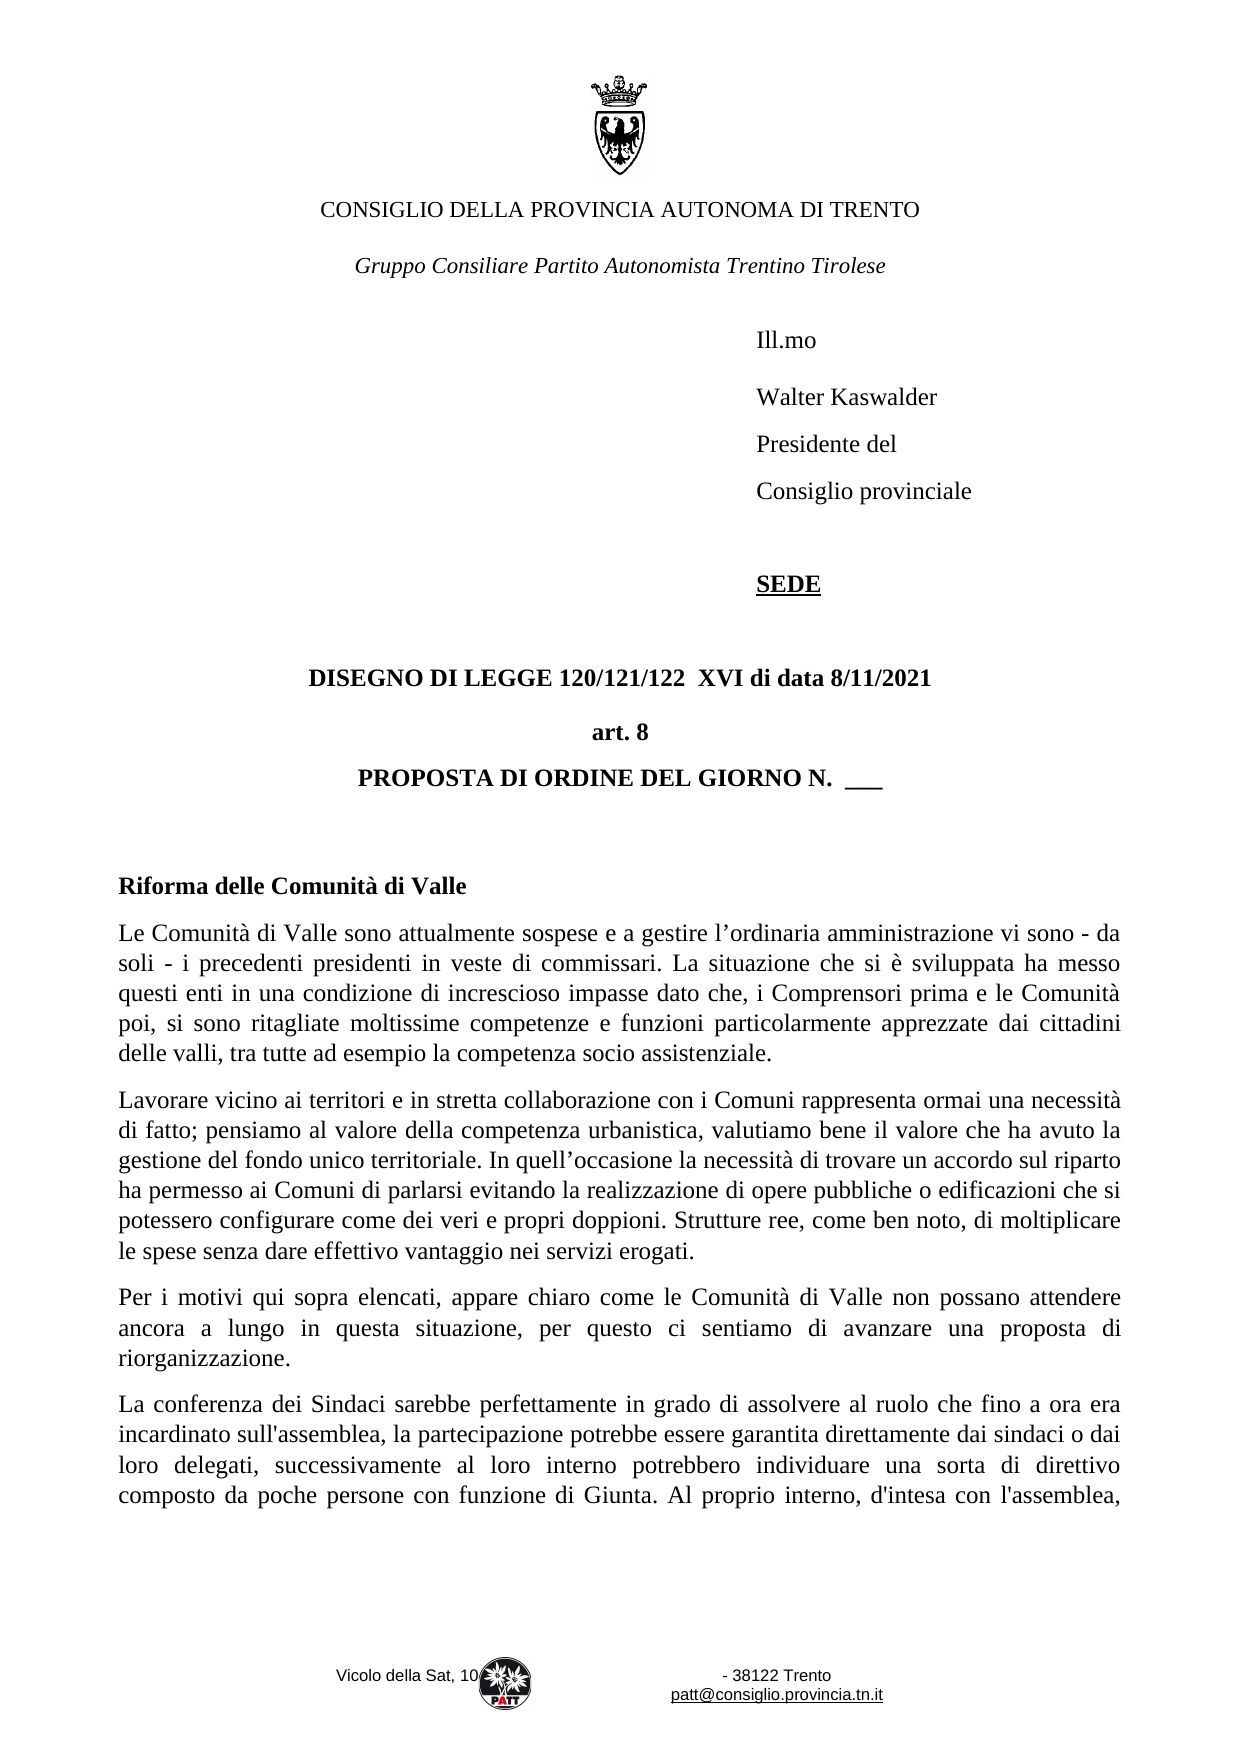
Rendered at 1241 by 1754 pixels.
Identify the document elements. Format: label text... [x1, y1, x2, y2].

text Per i motivi qui sopra elencati, appare chiaro come le Comunità di Valle non possano attendere ancora a lungo in questa situazione, per questo ci sentiamo di avanzare una proposta di riorganizzazione. [118, 1282, 1122, 1371]
text Presidente del [756, 429, 1122, 458]
picture [478, 1657, 532, 1710]
text Ill.mo [756, 325, 1122, 353]
text Walter Kaswalder [756, 382, 1122, 411]
text SEDE [756, 569, 1122, 598]
text Le Comunità di Valle sono attualmente sospese e a gestire l’ordinaria amministrazione vi sono - da soli - i precedenti presidenti in veste di commissari. La situazione che si è sviluppata ha messo questi enti in una condizione di increscioso impasse dato che, i Comprensori prima e le Comunità poi, si sono ritagliate moltissime competenze e funzioni particolarmente apprezzate dai cittadini delle valli, tra tutte ad esempio la competenza socio assistenziale. [118, 918, 1122, 1067]
picture [590, 73, 650, 179]
text La conferenza dei Sindaci sarebbe perfettamente in grado di assolvere al ruolo che fino a ora era incardinato sull'assemblea, la partecipazione potrebbe essere garantita direttamente dai sindaci o dai loro delegati, successivamente al loro interno potrebbero individuare una sorta di direttivo composto da poche persone con funzione di Giunta. Al proprio interno, d'intesa con l'assemblea, [118, 1389, 1122, 1508]
text Consiglio provinciale [756, 476, 1122, 504]
text art. 8 [118, 717, 1122, 745]
text DISEGNO DI LEGGE 120/121/122 XVI di data 8/11/2021 [118, 663, 1122, 692]
text Lavorare vicino ai territori e in stretta collaborazione con i Comuni rappresenta ormai una necessità di fatto; pensiamo al valore della competenza urbanistica, valutiamo bene il valore che ha avuto la gestione del fondo unico territoriale. In quell’occasione la necessità di trovare un accordo sul riparto ha permesso ai Comuni di parlarsi evitando la realizzazione di opere pubbliche o edificazioni che si potessero configurare come dei veri e propri doppioni. Strutture ree, come ben noto, di moltiplicare le spese senza dare effettivo vantaggio nei servizi erogati. [118, 1085, 1122, 1264]
text Riforma delle Comunità di Valle [118, 871, 1122, 900]
text PROPOSTA DI ORDINE DEL GIORNO N. ___ [118, 763, 1122, 792]
